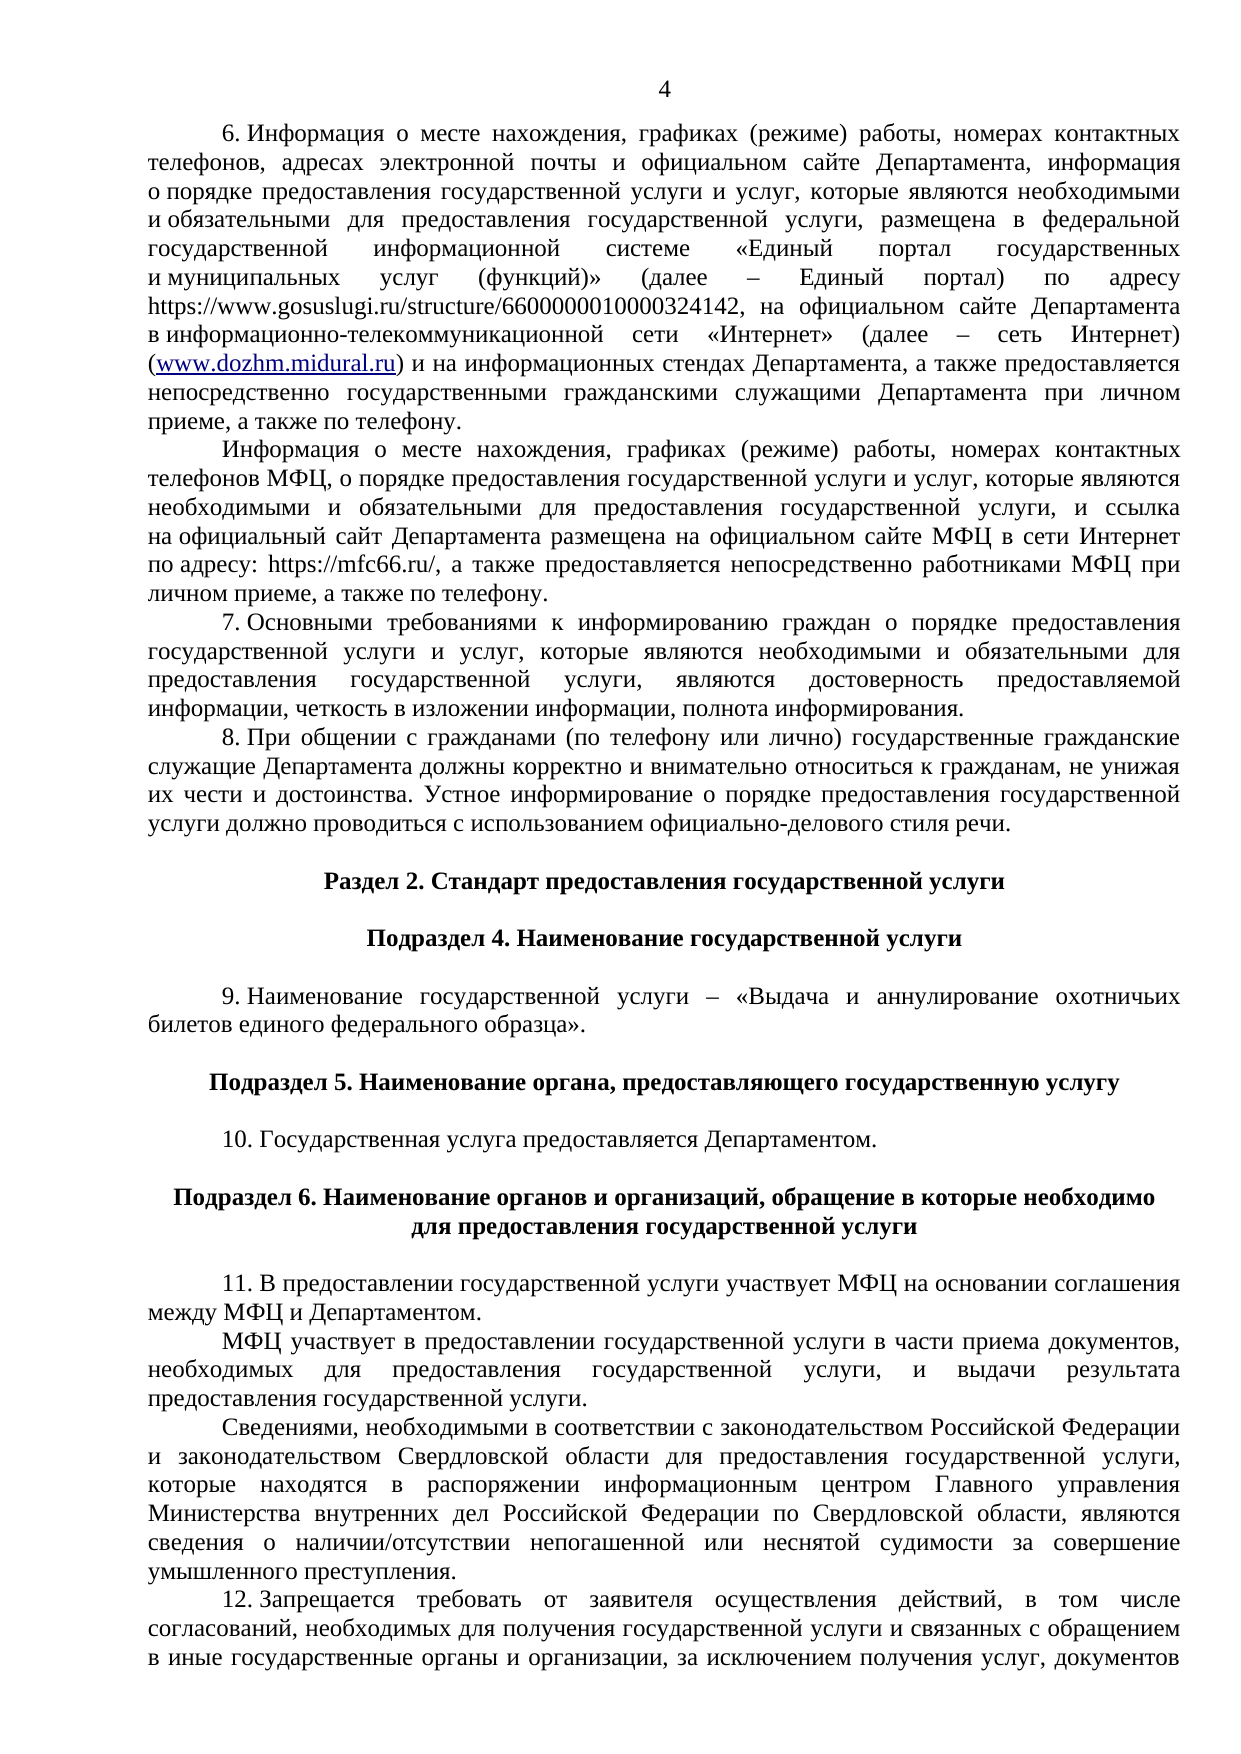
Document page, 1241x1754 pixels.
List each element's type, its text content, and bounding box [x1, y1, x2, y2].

text Подраздел 5. Наименование органа, предоставляющего государственную услугу [148, 1067, 1181, 1096]
text 10. Государственная услуга предоставляется Департаментом. [148, 1124, 1181, 1153]
text 6. Информация о месте нахождения, графиках (режиме) работы, номерах контактных телефонов, адресах электронной почты и официальном сайте Департамента, информация о порядке предоставления государственной услуги и услуг, которые являются необходимыми и обязательными для предоставления государственной услуги, размещена в федеральной государственной информационной системе «Единый портал государственных и муниципальных услуг (функций)» (далее – Единый портал) по адресу https://www.gosuslugi.ru/structure/6600000010000324142, на официальном сайте Департамента в информационно-телекоммуникационной сети «Интернет» (далее – сеть Интернет) (www.dozhm.midural.ru) и на информационных стендах Департамента, а также предоставляется непосредственно государственными гражданскими служащими Департамента при личном приеме, а также по телефону. [148, 118, 1181, 434]
text 11. В предоставлении государственной услуги участвует МФЦ на основании соглашения между МФЦ и Департаментом. [148, 1268, 1181, 1326]
text Сведениями, необходимыми в соответствии с законодательством Российской Федерации и законодательством Свердловской области для предоставления государственной услуги, которые находятся в распоряжении информационным центром Главного управления Министерства внутренних дел Российской Федерации по Свердловской области, являются сведения о наличии/отсутствии непогашенной или неснятой судимости за совершение умышленного преступления. [148, 1412, 1181, 1584]
text Подраздел 4. Наименование государственной услуги [148, 923, 1181, 952]
text 8. При общении с гражданами (по телефону или лично) государственные гражданские служащие Департамента должны корректно и внимательно относиться к гражданам, не унижая их чести и достоинства. Устное информирование о порядке предоставления государственной услуги должно проводиться с использованием официально-делового стиля речи. [148, 722, 1181, 837]
text Раздел 2. Стандарт предоставления государственной услуги [148, 866, 1181, 894]
text 9. Наименование государственной услуги – «Выдача и аннулирование охотничьих билетов единого федерального образца». [148, 981, 1181, 1038]
text 12. Запрещается требовать от заявителя осуществления действий, в том числе согласований, необходимых для получения государственной услуги и связанных с обращением в иные государственные органы и организации, за исключением получения услуг, документов [148, 1584, 1181, 1671]
text МФЦ участвует в предоставлении государственной услуги в части приема документов, необходимых для предоставления государственной услуги, и выдачи результата предоставления государственной услуги. [148, 1326, 1181, 1412]
text 7. Основными требованиями к информированию граждан о порядке предоставления государственной услуги и услуг, которые являются необходимыми и обязательными для предоставления государственной услуги, являются достоверность предоставляемой информации, четкость в изложении информации, полнота информирования. [148, 607, 1181, 722]
text Информация о месте нахождения, графиках (режиме) работы, номерах контактных телефонов МФЦ, о порядке предоставления государственной услуги и услуг, которые являются необходимыми и обязательными для предоставления государственной услуги, и ссылка на официальный сайт Департамента размещена на официальном сайте МФЦ в сети Интернет по адресу: https://mfc66.ru/, а также предоставляется непосредственно работниками МФЦ при личном приеме, а также по телефону. [148, 434, 1181, 607]
text Подраздел 6. Наименование органов и организаций, обращение в которые необходимо для предоставления государственной услуги [148, 1182, 1181, 1239]
